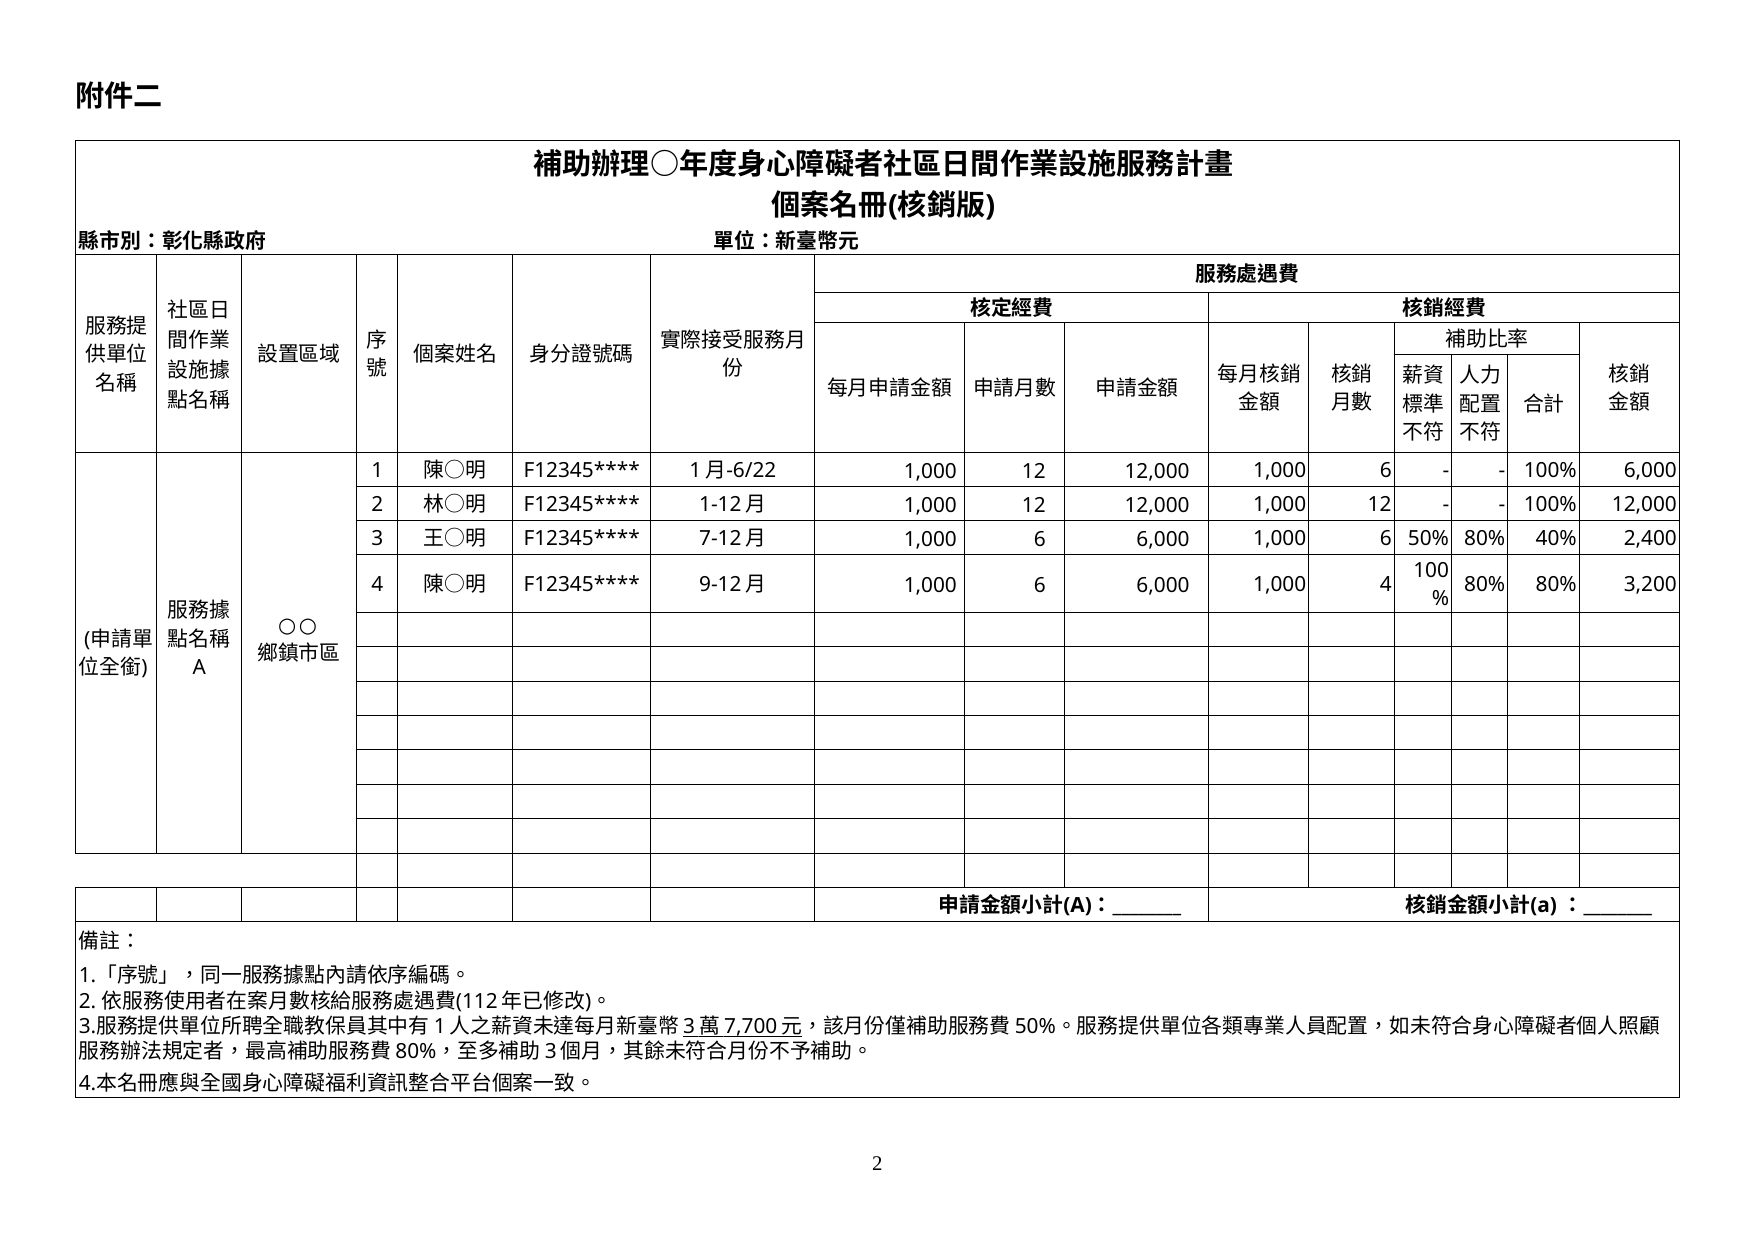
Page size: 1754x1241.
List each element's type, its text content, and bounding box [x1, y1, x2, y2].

table_cell 6 [1309, 453, 1394, 486]
table_cell [965, 785, 1064, 818]
table_cell [965, 613, 1064, 646]
table_cell 個案姓名 [398, 255, 512, 452]
table_cell 80% [1452, 521, 1507, 554]
table_cell [1508, 785, 1579, 818]
table_cell [513, 613, 650, 646]
table_cell [815, 750, 964, 784]
table_cell [651, 750, 814, 784]
table_cell [651, 819, 814, 852]
table_cell ○○ 鄉鎮市區 [242, 453, 356, 852]
table_cell 實際接受服務月份 [651, 255, 814, 452]
table_cell [1580, 682, 1679, 715]
table_cell [1065, 785, 1208, 818]
table_cell [398, 647, 512, 681]
table_cell 林○明 [398, 487, 512, 519]
table_cell 6 [965, 555, 1064, 612]
table_cell [1580, 785, 1679, 818]
table_cell [1209, 613, 1308, 646]
table_cell 1 [357, 453, 397, 486]
table_cell 6,000 [1065, 521, 1208, 554]
table_cell [1309, 785, 1394, 818]
table_cell [357, 819, 397, 852]
table_cell 80% [1452, 555, 1507, 612]
table_cell [1452, 750, 1507, 784]
table_cell [1580, 613, 1679, 646]
table_cell 1,000 [1209, 521, 1308, 554]
table_cell 12,000 [1065, 453, 1208, 486]
table_cell [1580, 647, 1679, 681]
table_cell [965, 750, 1064, 784]
table_cell [815, 647, 964, 681]
table_cell 2 [357, 487, 397, 519]
table_cell 補助比率 [1395, 323, 1579, 354]
table_cell 王○明 [398, 521, 512, 554]
table_cell [651, 682, 814, 715]
table_cell 50% [1395, 521, 1451, 554]
table_cell [1508, 682, 1579, 715]
table_cell [1065, 854, 1208, 887]
table_cell 40% [1508, 521, 1579, 554]
table_cell 100% [1395, 555, 1451, 612]
table_cell [815, 716, 964, 749]
table_cell 1,000 [1209, 555, 1308, 612]
table_cell [398, 750, 512, 784]
table_cell 陳○明 [398, 453, 512, 486]
table_cell [1065, 647, 1208, 681]
table_cell [1209, 750, 1308, 784]
table_cell 1,000 [1209, 453, 1308, 486]
table_cell [1508, 854, 1579, 887]
table_cell [651, 854, 814, 887]
table_cell [1508, 647, 1579, 681]
table_cell 服務處遇費 [815, 255, 1679, 292]
table_cell [1309, 854, 1394, 887]
table_cell [1209, 785, 1308, 818]
table_cell 陳○明 [398, 555, 512, 612]
table_cell [815, 819, 964, 852]
table_cell [398, 854, 512, 887]
table_cell 申請月數 [965, 323, 1064, 452]
table_cell [398, 888, 512, 921]
table_cell 申請金額 [1065, 323, 1208, 452]
table_cell 服務提供單位名稱 [76, 255, 156, 452]
table_cell [157, 888, 241, 921]
table_cell F12345**** [513, 521, 650, 554]
table_cell [357, 613, 397, 646]
table_cell [1452, 819, 1507, 852]
table_cell 6,000 [1580, 453, 1679, 486]
table_cell F12345**** [513, 487, 650, 519]
table_cell [513, 647, 650, 681]
table_cell - [1395, 453, 1451, 486]
table_cell [1209, 682, 1308, 715]
table_cell 核銷金額小計(a) ：________ [1209, 888, 1679, 921]
table_cell 合計 [1508, 355, 1579, 452]
table_cell 每月核銷金額 [1209, 323, 1308, 452]
table_cell [513, 682, 650, 715]
table_cell 12,000 [1065, 487, 1208, 519]
table_cell [513, 716, 650, 749]
table_cell [357, 716, 397, 749]
table_cell [357, 647, 397, 681]
table_cell [1395, 819, 1451, 852]
table_cell [815, 682, 964, 715]
table_cell 核銷 金額 [1580, 323, 1679, 452]
table_cell [815, 854, 964, 887]
table_cell 每月申請金額 [815, 323, 964, 452]
table_cell [965, 647, 1064, 681]
table_cell [965, 716, 1064, 749]
table_cell [1065, 613, 1208, 646]
table_cell [1209, 647, 1308, 681]
table_cell [1452, 647, 1507, 681]
table_cell [398, 613, 512, 646]
table_cell 序號 [357, 255, 397, 452]
table_cell [1508, 716, 1579, 749]
table_cell [1065, 750, 1208, 784]
table_cell 1,000 [1209, 487, 1308, 519]
table_cell [1209, 819, 1308, 852]
table_cell [1580, 854, 1679, 887]
table_cell [651, 785, 814, 818]
table_cell - [1452, 487, 1507, 519]
table_cell [1508, 613, 1579, 646]
table_cell 服務據點名稱A [157, 453, 241, 852]
table_cell [513, 785, 650, 818]
table_cell [398, 716, 512, 749]
table_cell 申請金額小計(A)：________ [815, 888, 1208, 921]
table_cell [815, 785, 964, 818]
table_cell [357, 785, 397, 818]
table_cell 100% [1508, 487, 1579, 519]
table_cell 設置區域 [242, 255, 356, 452]
table_cell [398, 819, 512, 852]
table_cell 1,000 [815, 487, 964, 519]
table_cell [1309, 682, 1394, 715]
table_cell [1309, 750, 1394, 784]
table_cell [1065, 819, 1208, 852]
table_cell F12345**** [513, 555, 650, 612]
table_cell 社區日間作業設施據點名稱 [157, 255, 241, 452]
table_cell [965, 682, 1064, 715]
table_cell 薪資標準不符 [1395, 355, 1451, 452]
table_cell (申請單位全銜) [76, 453, 156, 852]
table_cell 4 [1309, 555, 1394, 612]
table_cell 7-12月 [651, 521, 814, 554]
table_cell 6 [965, 521, 1064, 554]
table_cell [1395, 716, 1451, 749]
table_cell [815, 613, 964, 646]
table_cell [1580, 716, 1679, 749]
table_cell 1,000 [815, 453, 964, 486]
table_cell 12 [965, 487, 1064, 519]
table_cell 6,000 [1065, 555, 1208, 612]
table_cell [1452, 613, 1507, 646]
table_cell [398, 682, 512, 715]
table_cell [1065, 682, 1208, 715]
table_cell 2,400 [1580, 521, 1679, 554]
table_cell [1580, 819, 1679, 852]
table_cell 核銷經費 [1209, 293, 1679, 322]
table_cell [513, 854, 650, 887]
table_cell [1309, 819, 1394, 852]
table_header 補助辦理○年度身心障礙者社區日間作業設施服務計畫 個案名冊(核銷版) 縣市別：彰化縣政府 單位：新臺幣元 [76, 141, 1679, 254]
table_cell 1月-6/22 [651, 453, 814, 486]
table_cell [242, 888, 356, 921]
table_cell [651, 888, 814, 921]
table_cell [513, 888, 650, 921]
table_cell 9-12月 [651, 555, 814, 612]
table_cell [1395, 854, 1451, 887]
table_cell [1209, 716, 1308, 749]
table_cell [1452, 682, 1507, 715]
table_cell [357, 682, 397, 715]
table_cell [1580, 750, 1679, 784]
table_cell [651, 647, 814, 681]
table_cell [357, 888, 397, 921]
table_cell 100% [1508, 453, 1579, 486]
table_cell [513, 750, 650, 784]
table_cell [1395, 613, 1451, 646]
table_cell - [1395, 487, 1451, 519]
table_cell 6 [1309, 521, 1394, 554]
table_cell 身分證號碼 [513, 255, 650, 452]
table_cell 核定經費 [815, 293, 1208, 322]
table_cell [1395, 785, 1451, 818]
table_cell [513, 819, 650, 852]
table_cell [651, 613, 814, 646]
table_cell [1309, 647, 1394, 681]
table_cell [1309, 613, 1394, 646]
table_cell - [1452, 453, 1507, 486]
table_cell [1395, 647, 1451, 681]
table_cell 12 [965, 453, 1064, 486]
table_cell [76, 888, 156, 921]
table_cell [1508, 819, 1579, 852]
table_cell 1-12月 [651, 487, 814, 519]
table_cell 80% [1508, 555, 1579, 612]
table_cell [1065, 716, 1208, 749]
table_cell [357, 854, 397, 887]
table_cell [1452, 854, 1507, 887]
table_cell [1452, 716, 1507, 749]
table_cell [398, 785, 512, 818]
table_cell 1,000 [815, 521, 964, 554]
table_cell [965, 819, 1064, 852]
table_cell [1395, 682, 1451, 715]
table_cell F12345**** [513, 453, 650, 486]
table_cell [651, 716, 814, 749]
table_cell [1395, 750, 1451, 784]
table_cell 12 [1309, 487, 1394, 519]
table_cell 核銷 月數 [1309, 323, 1394, 452]
table_cell 1,000 [815, 555, 964, 612]
table_cell 備註： 1.「序號」，同一服務據點內請依序編碼。 2. 依服務使用者在案月數核給服務處遇費(112年已修改)。 3.服務提供單位所聘全職教保員其中有1人之薪資未達每月新臺幣3萬7,700元，該月份僅補助服務費50%。服務提供單位各類專業人員配置，如未符合身心障礙者個人照顧服務辦法規定者，最高補助服務費80%，至多補助3個月，其餘未符合月份不予補助。 4.本名冊應與全國身心障礙福利資訊整合平台個案一致。 [76, 922, 1679, 1097]
table_cell 4 [357, 555, 397, 612]
table_cell [1508, 750, 1579, 784]
table_cell 3 [357, 521, 397, 554]
table_cell [965, 854, 1064, 887]
table_cell [1452, 785, 1507, 818]
table_cell 人力配置不符 [1452, 355, 1507, 452]
text 附件二 [75, 75, 1679, 115]
table_cell [1309, 716, 1394, 749]
table_cell [1209, 854, 1308, 887]
table_cell 3,200 [1580, 555, 1679, 612]
table_cell [357, 750, 397, 784]
table_cell 12,000 [1580, 487, 1679, 519]
